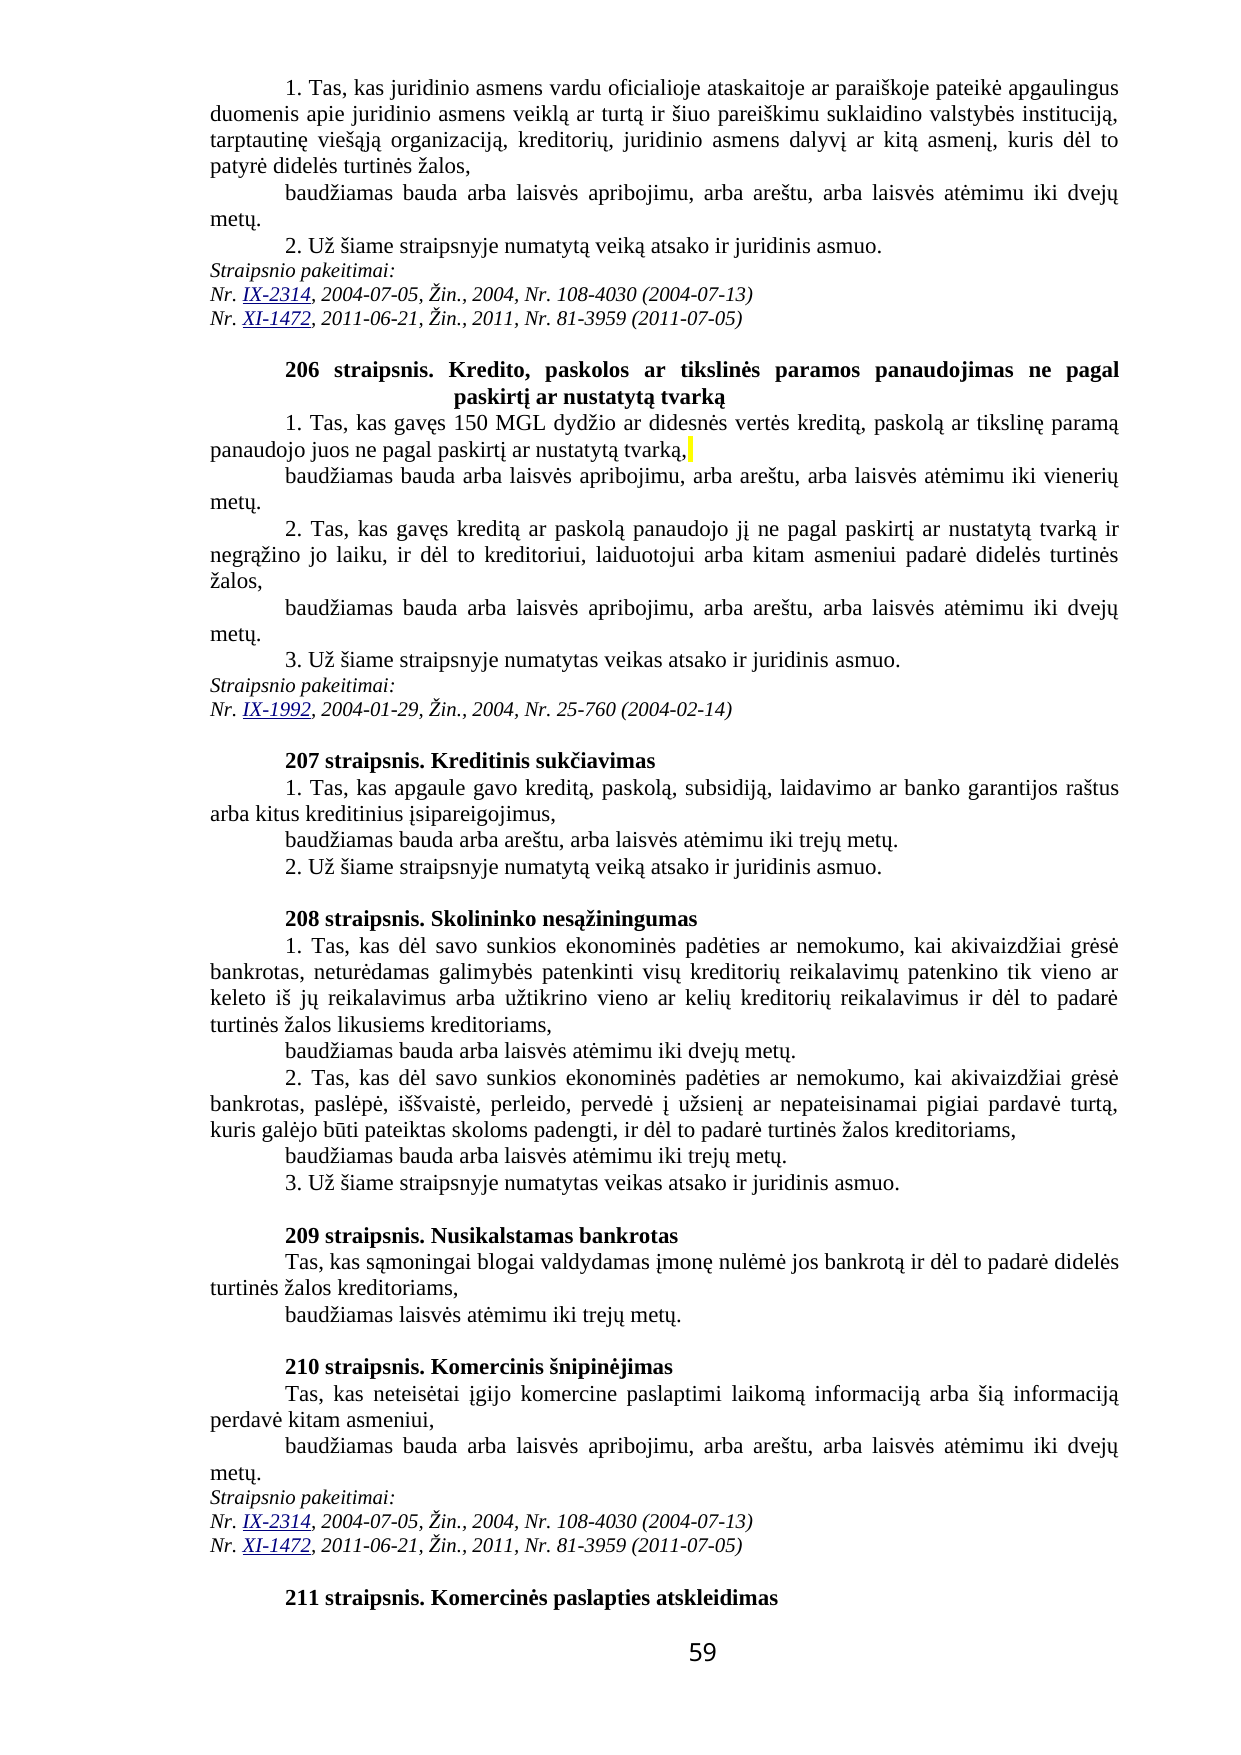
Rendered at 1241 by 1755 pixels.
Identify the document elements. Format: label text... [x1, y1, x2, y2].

text Straipsnio pakeitimai: [210, 673, 1120, 697]
text baudžiamas bauda arba laisvės apribojimu, arba areštu, arba laisvės atėmimu iki dvejų metų. [210, 594, 1120, 646]
text baudžiamas bauda arba laisvės apribojimu, arba areštu, arba laisvės atėmimu iki dvejų metų. [210, 179, 1120, 232]
text 1. Tas, kas gavęs 150 MGL dydžio ar didesnės vertės kreditą, paskolą ar tikslinę paramą panaudojo juos ne pagal paskirtį ar nustatytą tvarką, [210, 409, 1120, 462]
text 2. Tas, kas dėl savo sunkios ekonominės padėties ar nemokumo, kai akivaizdžiai grėsė bankrotas, paslėpė, iššvaistė, perleido, pervedė į užsienį ar nepateisinamai pigiai pardavė turtą, kuris galėjo būti pateiktas skoloms padengti, ir dėl to padarė turtinės žalos kreditoriams, [210, 1063, 1120, 1143]
text Nr. IX-2314, 2004-07-05, Žin., 2004, Nr. 108-4030 (2004-07-13) [210, 282, 1120, 306]
text Straipsnio pakeitimai: [210, 1485, 1120, 1509]
text 1. Tas, kas apgaule gavo kreditą, paskolą, subsidiją, laidavimo ar banko garantijos raštus arba kitus kreditinius įsipareigojimus, [210, 774, 1120, 826]
text baudžiamas bauda arba areštu, arba laisvės atėmimu iki trejų metų. [210, 826, 1120, 853]
text 2. Tas, kas gavęs kreditą ar paskolą panaudojo jį ne pagal paskirtį ar nustatytą tvarką ir negrąžino jo laiku, ir dėl to kreditoriui, laiduotojui arba kitam asmeniui padarė didelės turtinės žalos, [210, 515, 1120, 594]
text 207 straipsnis. Kreditinis sukčiavimas [210, 747, 1120, 774]
text 206 straipsnis. Kredito, paskolos ar tikslinės paramos panaudojimas ne pagal paskirtį ar nustatytą tvarką [285, 357, 1120, 409]
text Tas, kas neteisėtai įgijo komercine paslaptimi laikomą informaciją arba šią informaciją perdavė kitam asmeniui, [210, 1380, 1120, 1432]
text baudžiamas bauda arba laisvės apribojimu, arba areštu, arba laisvės atėmimu iki vienerių metų. [210, 462, 1120, 515]
text Nr. IX-2314, 2004-07-05, Žin., 2004, Nr. 108-4030 (2004-07-13) [210, 1509, 1120, 1533]
text 1. Tas, kas dėl savo sunkios ekonominės padėties ar nemokumo, kai akivaizdžiai grėsė bankrotas, neturėdamas galimybės patenkinti visų kreditorių reikalavimų patenkino tik vieno ar keleto iš jų reikalavimus arba užtikrino vieno ar kelių kreditorių reikalavimus ir dėl to padarė turtinės žalos likusiems kreditoriams, [210, 932, 1120, 1037]
text Nr. XI-1472, 2011-06-21, Žin., 2011, Nr. 81-3959 (2011-07-05) [210, 306, 1120, 330]
text baudžiamas bauda arba laisvės atėmimu iki trejų metų. [210, 1143, 1120, 1169]
text 210 straipsnis. Komercinis šnipinėjimas [210, 1353, 1120, 1380]
text Nr. IX-1992, 2004-01-29, Žin., 2004, Nr. 25-760 (2004-02-14) [210, 697, 1120, 721]
text 2. Už šiame straipsnyje numatytą veiką atsako ir juridinis asmuo. [210, 232, 1120, 258]
text 211 straipsnis. Komercinės paslapties atskleidimas [210, 1584, 1120, 1610]
text Tas, kas sąmoningai blogai valdydamas įmonę nulėmė jos bankrotą ir dėl to padarė didelės turtinės žalos kreditoriams, [210, 1248, 1120, 1301]
text Straipsnio pakeitimai: [210, 258, 1120, 282]
text baudžiamas bauda arba laisvės apribojimu, arba areštu, arba laisvės atėmimu iki dvejų metų. [210, 1432, 1120, 1485]
text Nr. XI-1472, 2011-06-21, Žin., 2011, Nr. 81-3959 (2011-07-05) [210, 1533, 1120, 1557]
text 2. Už šiame straipsnyje numatytą veiką atsako ir juridinis asmuo. [210, 853, 1120, 879]
text 1. Tas, kas juridinio asmens vardu oficialioje ataskaitoje ar paraiškoje pateikė apgaulingus duomenis apie juridinio asmens veiklą ar turtą ir šiuo pareiškimu suklaidino valstybės instituciją, tarptautinę viešąją organizaciją, kreditorių, juridinio asmens dalyvį ar kitą asmenį, kuris dėl to patyrė didelės turtinės žalos, [210, 73, 1120, 179]
text 3. Už šiame straipsnyje numatytas veikas atsako ir juridinis asmuo. [210, 1169, 1120, 1195]
text 208 straipsnis. Skolininko nesąžiningumas [210, 905, 1120, 932]
text baudžiamas bauda arba laisvės atėmimu iki dvejų metų. [210, 1037, 1120, 1063]
text 3. Už šiame straipsnyje numatytas veikas atsako ir juridinis asmuo. [210, 646, 1120, 673]
text baudžiamas laisvės atėmimu iki trejų metų. [210, 1301, 1120, 1327]
text 209 straipsnis. Nusikalstamas bankrotas [210, 1222, 1120, 1248]
